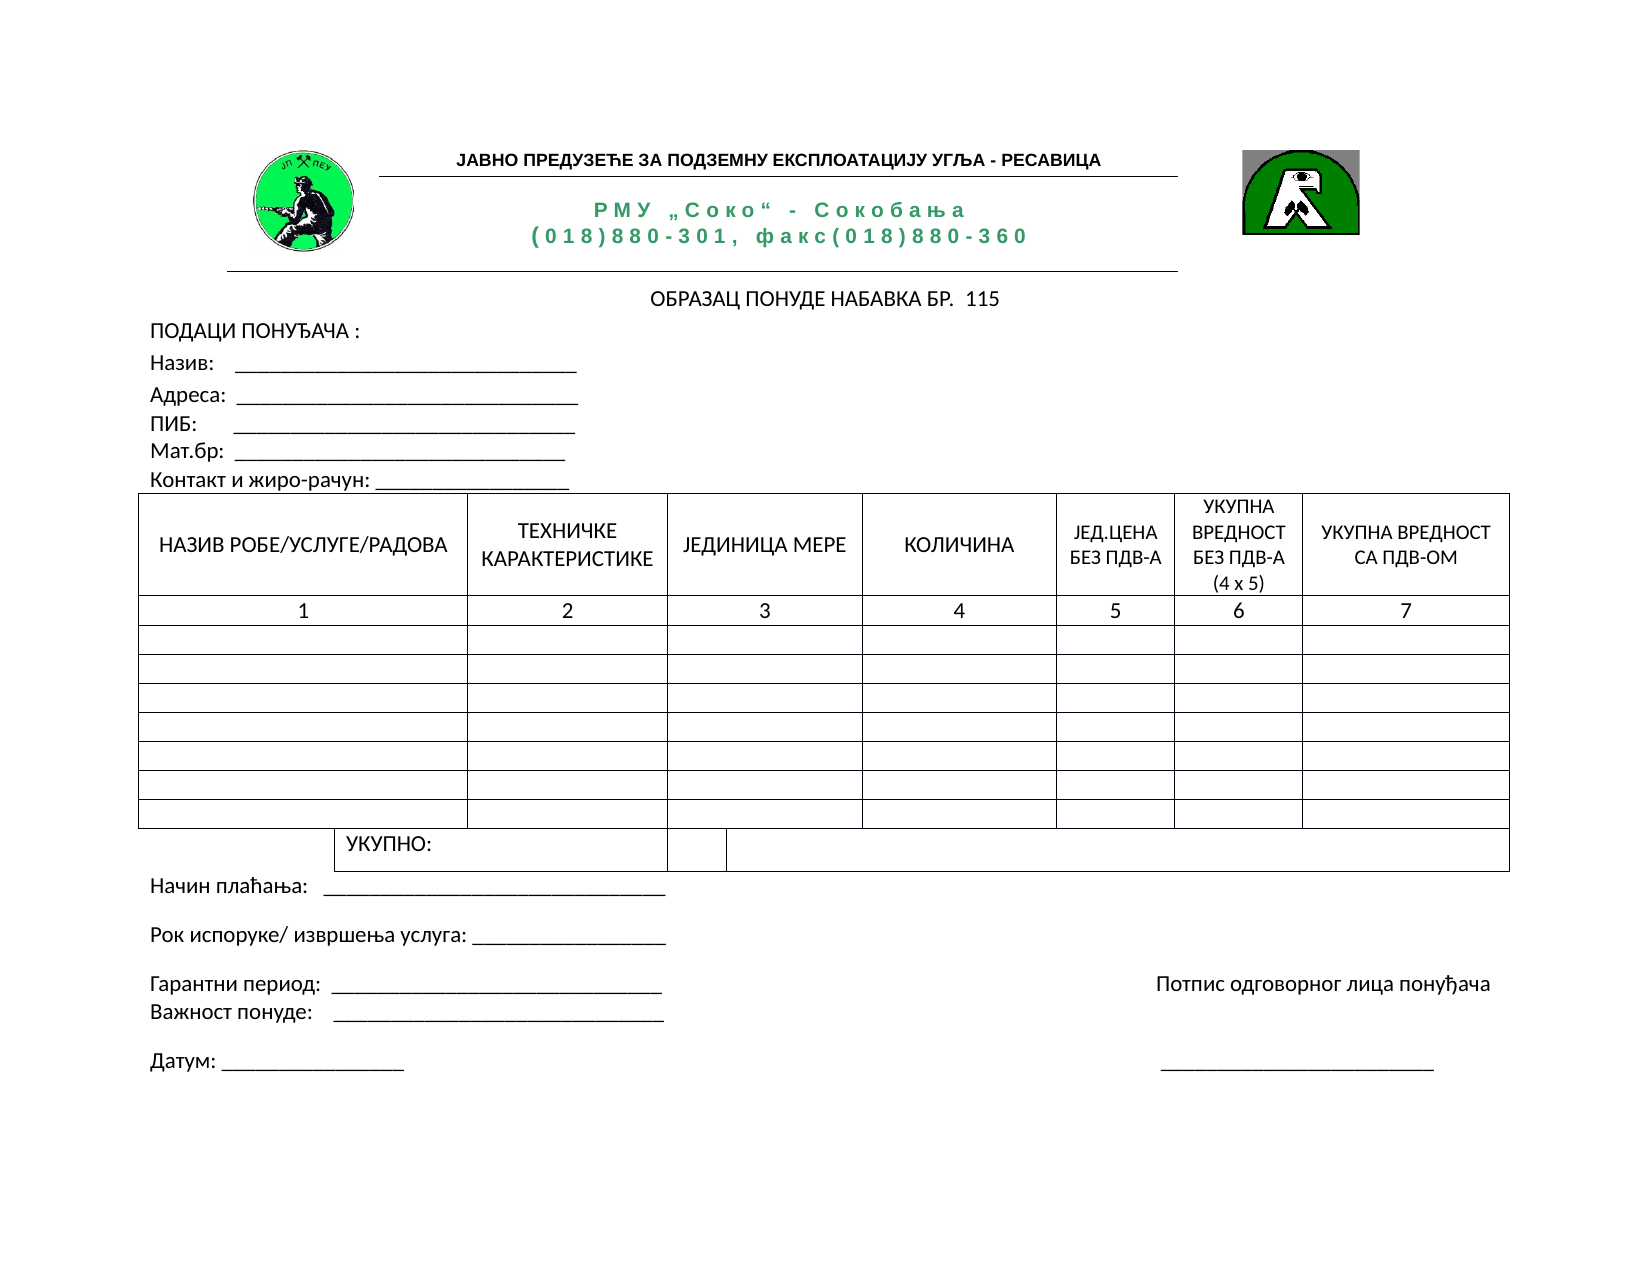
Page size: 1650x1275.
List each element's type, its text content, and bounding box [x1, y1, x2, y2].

text Датум: ________________ ________________________ [150, 1046, 1500, 1074]
text Гарантни период: _____________________________ Потпис одговорног лица понуђача Важност понуде: _____________________________ [150, 969, 1500, 1025]
table_cell [139, 713, 467, 741]
table_cell УКУПНО: [335, 829, 667, 871]
text ОБРАЗАЦ ПОНУДЕ НАБАВКА БР. 115 [150, 284, 1500, 312]
text Рок испоруке/ извршења услуга: _________________ [150, 920, 1500, 948]
picture [252, 150, 354, 252]
table_cell [468, 684, 667, 712]
table_cell [863, 655, 1056, 683]
table_cell [1303, 684, 1509, 712]
table_cell [1175, 626, 1302, 653]
table_cell [668, 829, 726, 871]
table_cell [1303, 655, 1509, 683]
table_cell [139, 742, 467, 770]
table_cell [1057, 742, 1174, 770]
table_cell [1175, 713, 1302, 741]
table_cell [139, 626, 467, 653]
text Мат.бр: _____________________________ [150, 437, 1500, 465]
table_cell [1175, 684, 1302, 712]
table_cell [1175, 742, 1302, 770]
table_cell [1057, 713, 1174, 741]
table_header УКУПНА ВРЕДНОСТ СА ПДВ-ОМ [1303, 494, 1509, 595]
text ПОДАЦИ ПОНУЂАЧА : [150, 316, 1500, 344]
table_cell 7 [1303, 596, 1509, 624]
table_cell [1057, 655, 1174, 683]
table_cell [1175, 655, 1302, 683]
table_header ЈЕДИНИЦА МЕРЕ [668, 494, 862, 595]
table_cell [668, 626, 862, 653]
table_cell [139, 800, 467, 828]
table_cell 2 [468, 596, 667, 624]
table_cell [1303, 742, 1509, 770]
table_cell [668, 771, 862, 799]
table_cell [1057, 771, 1174, 799]
table_cell РМУ „Соко“ - Сокобања (018)880-301, факс(018)880-360 [379, 177, 1178, 271]
text Контакт и жиро-рачун: _________________ [150, 465, 1500, 493]
table_cell [863, 771, 1056, 799]
table_header КОЛИЧИНА [863, 494, 1056, 595]
table_header ЈЕД.ЦЕНА БЕЗ ПДВ-А [1057, 494, 1174, 595]
table_cell [1303, 713, 1509, 741]
table_cell 5 [1057, 596, 1174, 624]
table_cell [668, 713, 862, 741]
table_cell [139, 829, 334, 871]
table_cell [468, 742, 667, 770]
table_cell [1303, 771, 1509, 799]
table_cell 6 [1175, 596, 1302, 624]
picture [1242, 150, 1360, 235]
table_cell [863, 742, 1056, 770]
table_header [1178, 150, 1424, 271]
table_cell [863, 800, 1056, 828]
table_cell [468, 655, 667, 683]
table_cell [1175, 800, 1302, 828]
table_cell [668, 655, 862, 683]
text Назив: ______________________________ [150, 348, 1500, 376]
table_cell [139, 655, 467, 683]
table_cell [139, 684, 467, 712]
text ПИБ: ______________________________ [150, 409, 1500, 437]
table_cell [668, 800, 862, 828]
table_cell [863, 713, 1056, 741]
table_header НАЗИВ РОБЕ/УСЛУГЕ/РАДОВА [139, 494, 467, 595]
table_cell 1 [139, 596, 467, 624]
table_cell [1303, 626, 1509, 653]
table_cell [727, 829, 1509, 871]
table_header ЈАВНО ПРЕДУЗЕЋЕ ЗА ПОДЗЕМНУ ЕКСПЛОАТАЦИЈУ УГЉА - РЕСАВИЦА [379, 150, 1178, 176]
text Начин плаћања: ______________________________ [150, 872, 1500, 899]
table_cell [1057, 800, 1174, 828]
table_cell [1303, 800, 1509, 828]
text Адреса: ______________________________ [150, 381, 1500, 409]
table_cell [668, 684, 862, 712]
table_cell [863, 684, 1056, 712]
table_header УКУПНА ВРЕДНОСТ БЕЗ ПДВ-А (4 x 5) [1175, 494, 1302, 595]
table_cell [1175, 771, 1302, 799]
table_cell [468, 713, 667, 741]
table_header ТЕХНИЧКЕ КАРАКТЕРИСТИКЕ [468, 494, 667, 595]
table_cell 4 [863, 596, 1056, 624]
table_header [227, 150, 379, 271]
table_cell [668, 742, 862, 770]
table_cell [1057, 626, 1174, 653]
table_cell [863, 626, 1056, 653]
table_cell [1057, 684, 1174, 712]
table_cell [468, 771, 667, 799]
table_cell [139, 771, 467, 799]
table_cell [468, 800, 667, 828]
table_cell [468, 626, 667, 653]
table_cell 3 [668, 596, 862, 624]
